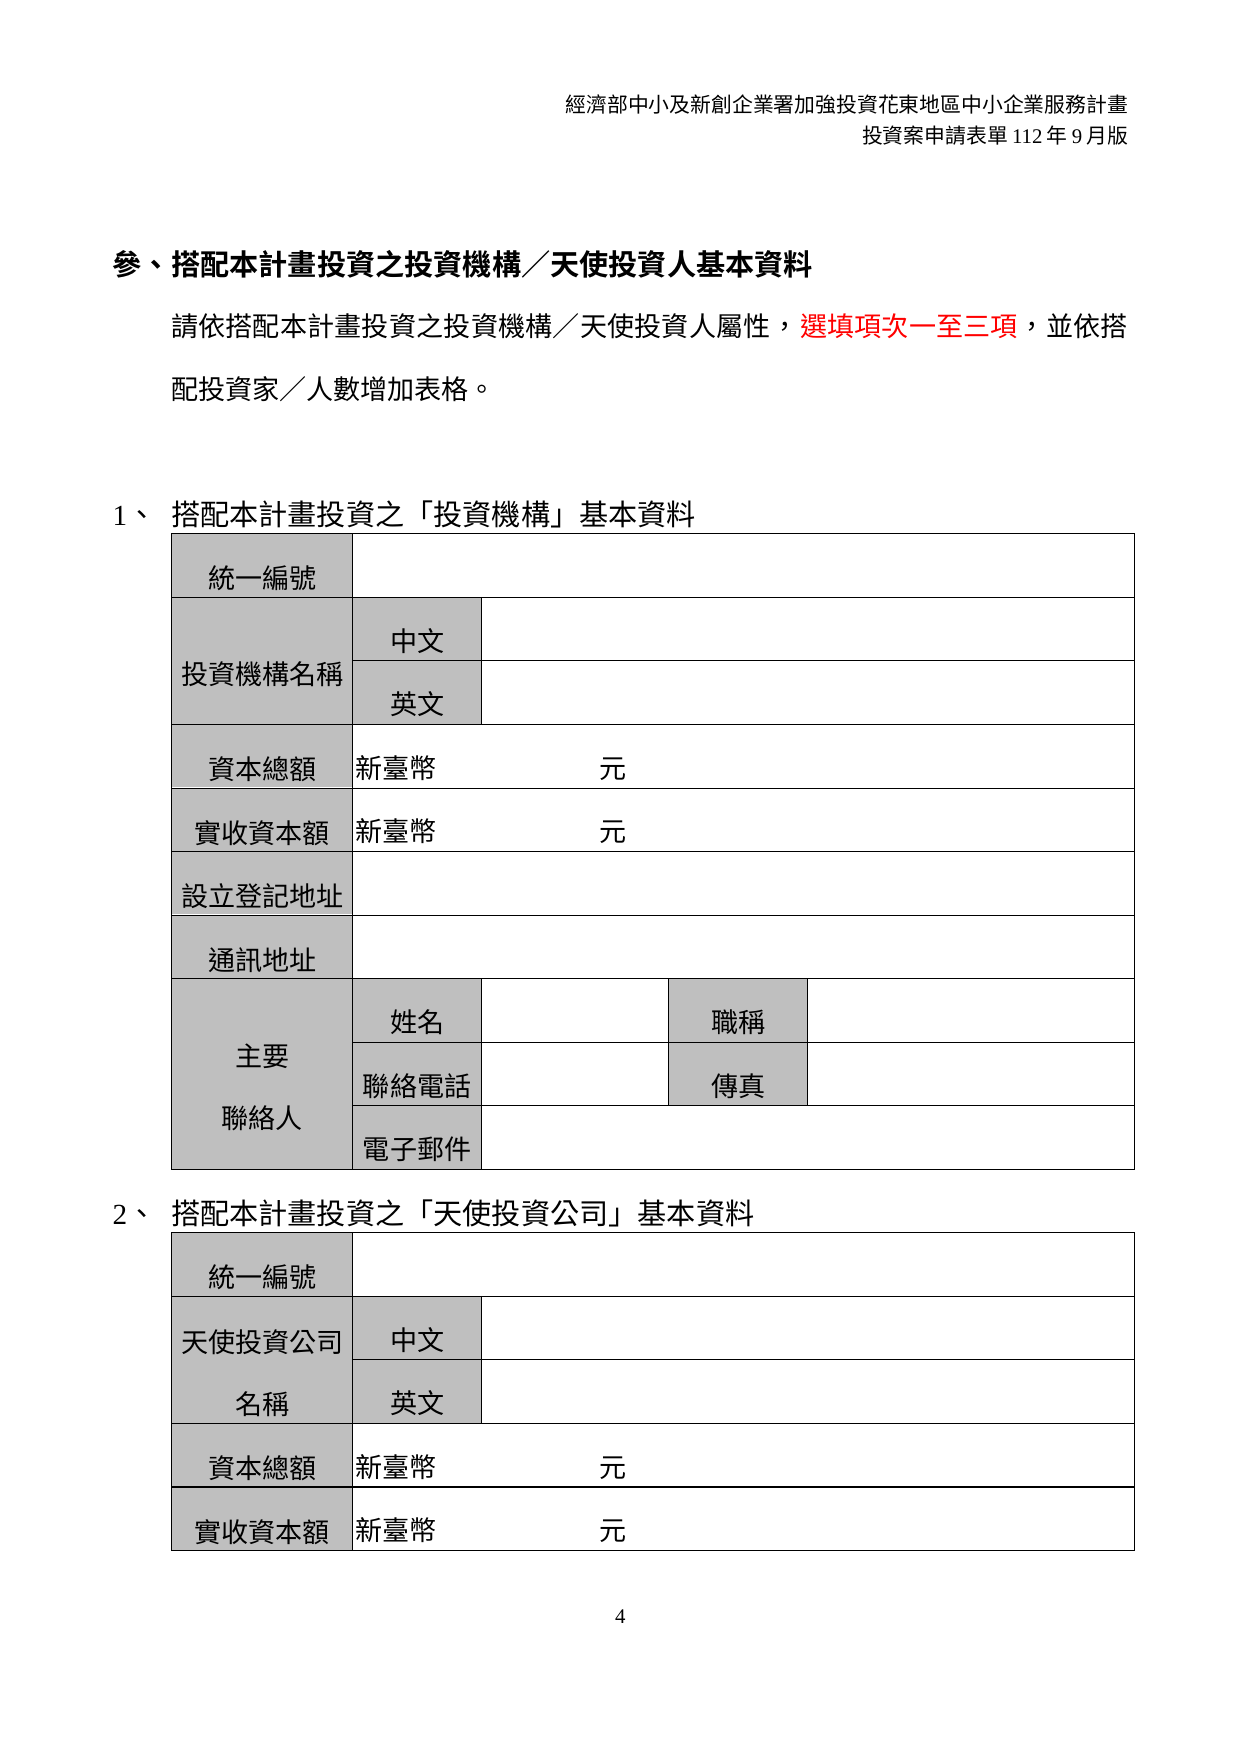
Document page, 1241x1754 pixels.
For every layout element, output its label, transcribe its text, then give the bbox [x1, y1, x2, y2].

table_cell 新臺幣 元 [353, 1488, 1134, 1550]
table_cell 聯絡電話 [353, 1043, 481, 1105]
table_cell 通訊地址 [172, 916, 352, 978]
table_cell [353, 852, 1134, 914]
table_cell 中文 [353, 598, 481, 660]
table_cell 職稱 [669, 979, 807, 1042]
table_cell 新臺幣 元 [353, 789, 1134, 851]
table_cell 實收資本額 [172, 1488, 352, 1550]
table_cell 新臺幣 元 [353, 1424, 1134, 1486]
table_cell 傳真 [669, 1043, 807, 1105]
table_cell 天使投資公司名稱 [172, 1297, 352, 1423]
table_cell [353, 916, 1134, 978]
table_cell [808, 1043, 1134, 1105]
table_cell 姓名 [353, 979, 481, 1042]
list 搭配本計畫投資之「投資機構」基本資料 [112, 471, 1128, 533]
table_cell [482, 598, 1134, 660]
table_cell [482, 1106, 1134, 1169]
table_cell [482, 661, 1134, 724]
table_cell 英文 [353, 661, 481, 724]
table_cell 資本總額 [172, 1424, 352, 1486]
table_cell 主要 聯絡人 [172, 979, 352, 1169]
list 搭配本計畫投資之「天使投資公司」基本資料 [112, 1170, 1128, 1232]
table_cell [808, 979, 1134, 1042]
table_cell 資本總額 [172, 725, 352, 787]
table_header [353, 534, 1134, 597]
table_cell [482, 979, 668, 1042]
table_header 統一編號 [172, 1233, 352, 1296]
table_cell 投資機構名稱 [172, 598, 352, 724]
table_cell 中文 [353, 1297, 481, 1359]
table_cell [482, 1297, 1134, 1359]
table_cell [482, 1360, 1134, 1423]
table_cell 英文 [353, 1360, 481, 1423]
table_cell 電子郵件 [353, 1106, 481, 1169]
text 請依搭配本計畫投資之投資機構／天使投資人屬性，選填項次一至三項，並依搭配投資家／人數增加表格。 [171, 283, 1128, 408]
table_header 統一編號 [172, 534, 352, 597]
table_cell 新臺幣 元 [353, 725, 1134, 787]
table_header [353, 1233, 1134, 1296]
table_cell 設立登記地址 [172, 852, 352, 914]
table_cell 實收資本額 [172, 789, 352, 851]
table_cell [482, 1043, 668, 1105]
list 搭配本計畫投資之投資機構／天使投資人基本資料 [112, 221, 1128, 283]
